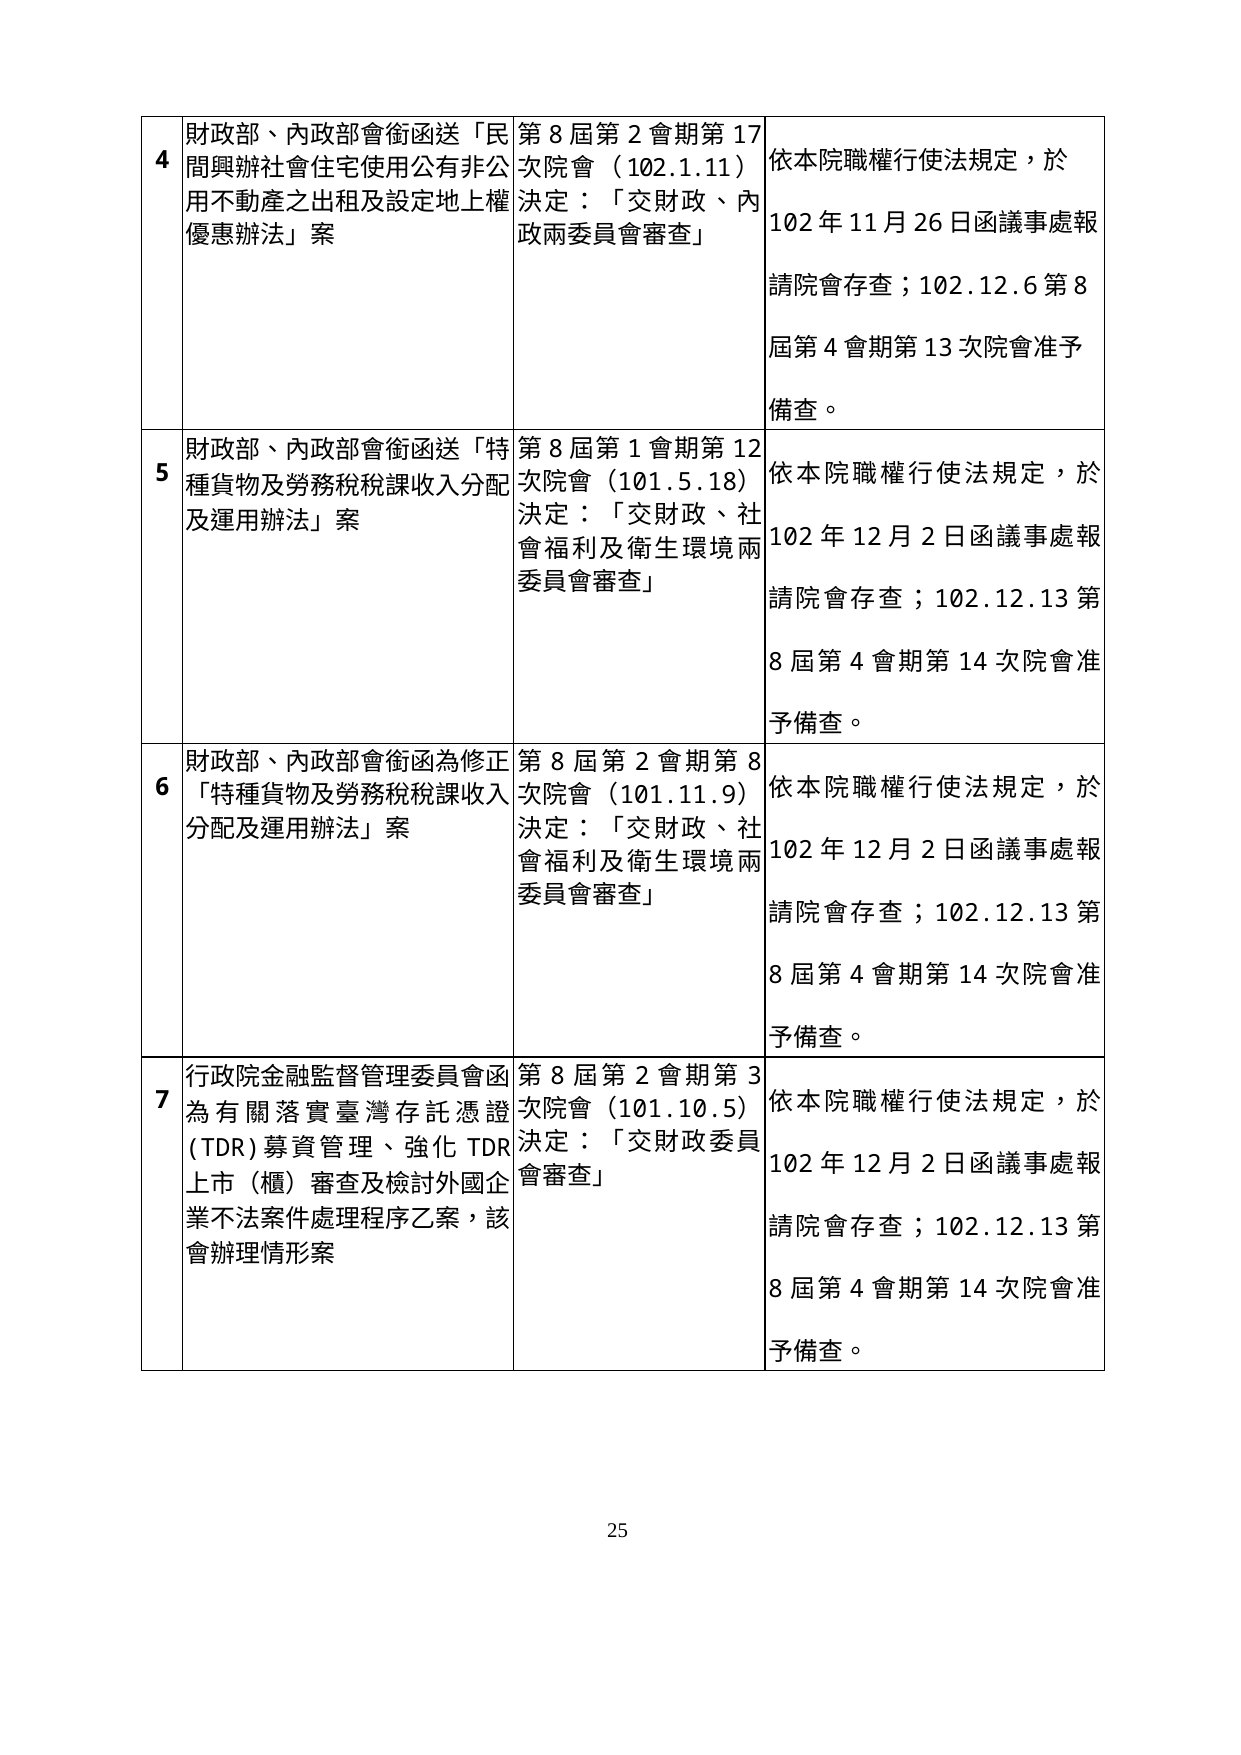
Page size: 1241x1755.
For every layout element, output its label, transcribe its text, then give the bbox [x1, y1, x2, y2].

table_cell 第8屆第1會期第12次院會（101.5.18）決定：「交財政、社會福利及衛生環境兩委員會審查」 [514, 430, 764, 743]
table_cell 5 [142, 430, 182, 743]
table_cell 財政部、內政部會銜函為修正「特種貨物及勞務稅稅課收入分配及運用辦法」案 [183, 744, 513, 1056]
table_cell 依本院職權行使法規定，於102年12月2日函議事處報請院會存查；102.12.13第8屆第4會期第14次院會准予備查。 [766, 744, 1104, 1056]
table_cell 第8屆第2會期第3次院會（101.10.5）決定：「交財政委員會審查」 [514, 1058, 764, 1370]
table_cell 4 [142, 117, 182, 429]
table_cell 第8屆第2會期第8次院會（101.11.9）決定：「交財政、社會福利及衛生環境兩委員會審查」 [514, 744, 764, 1056]
table_cell 財政部、內政部會銜函送「特種貨物及勞務稅稅課收入分配及運用辦法」案 [183, 430, 513, 743]
table_cell 7 [142, 1058, 182, 1370]
table_cell 依本院職權行使法規定，於102年11月26日函議事處報請院會存查；102.12.6第8屆第4會期第13次院會准予備查。 [766, 117, 1104, 429]
table_cell 財政部、內政部會銜函送「民間興辦社會住宅使用公有非公用不動產之出租及設定地上權優惠辦法」案 [183, 117, 513, 429]
table_cell 依本院職權行使法規定，於102年12月2日函議事處報請院會存查；102.12.13第8屆第4會期第14次院會准予備查。 [766, 430, 1104, 743]
table_cell 第8屆第2會期第17次院會（102.1.11）決定：「交財政、內政兩委員會審查」 [514, 117, 764, 429]
table_cell 6 [142, 744, 182, 1056]
table_cell 行政院金融監督管理委員會函為有關落實臺灣存託憑證(TDR)募資管理、強化TDR上市（櫃）審查及檢討外國企業不法案件處理程序乙案，該會辦理情形案 [183, 1058, 513, 1370]
table_cell 依本院職權行使法規定，於102年12月2日函議事處報請院會存查；102.12.13第8屆第4會期第14次院會准予備查。 [766, 1058, 1104, 1370]
